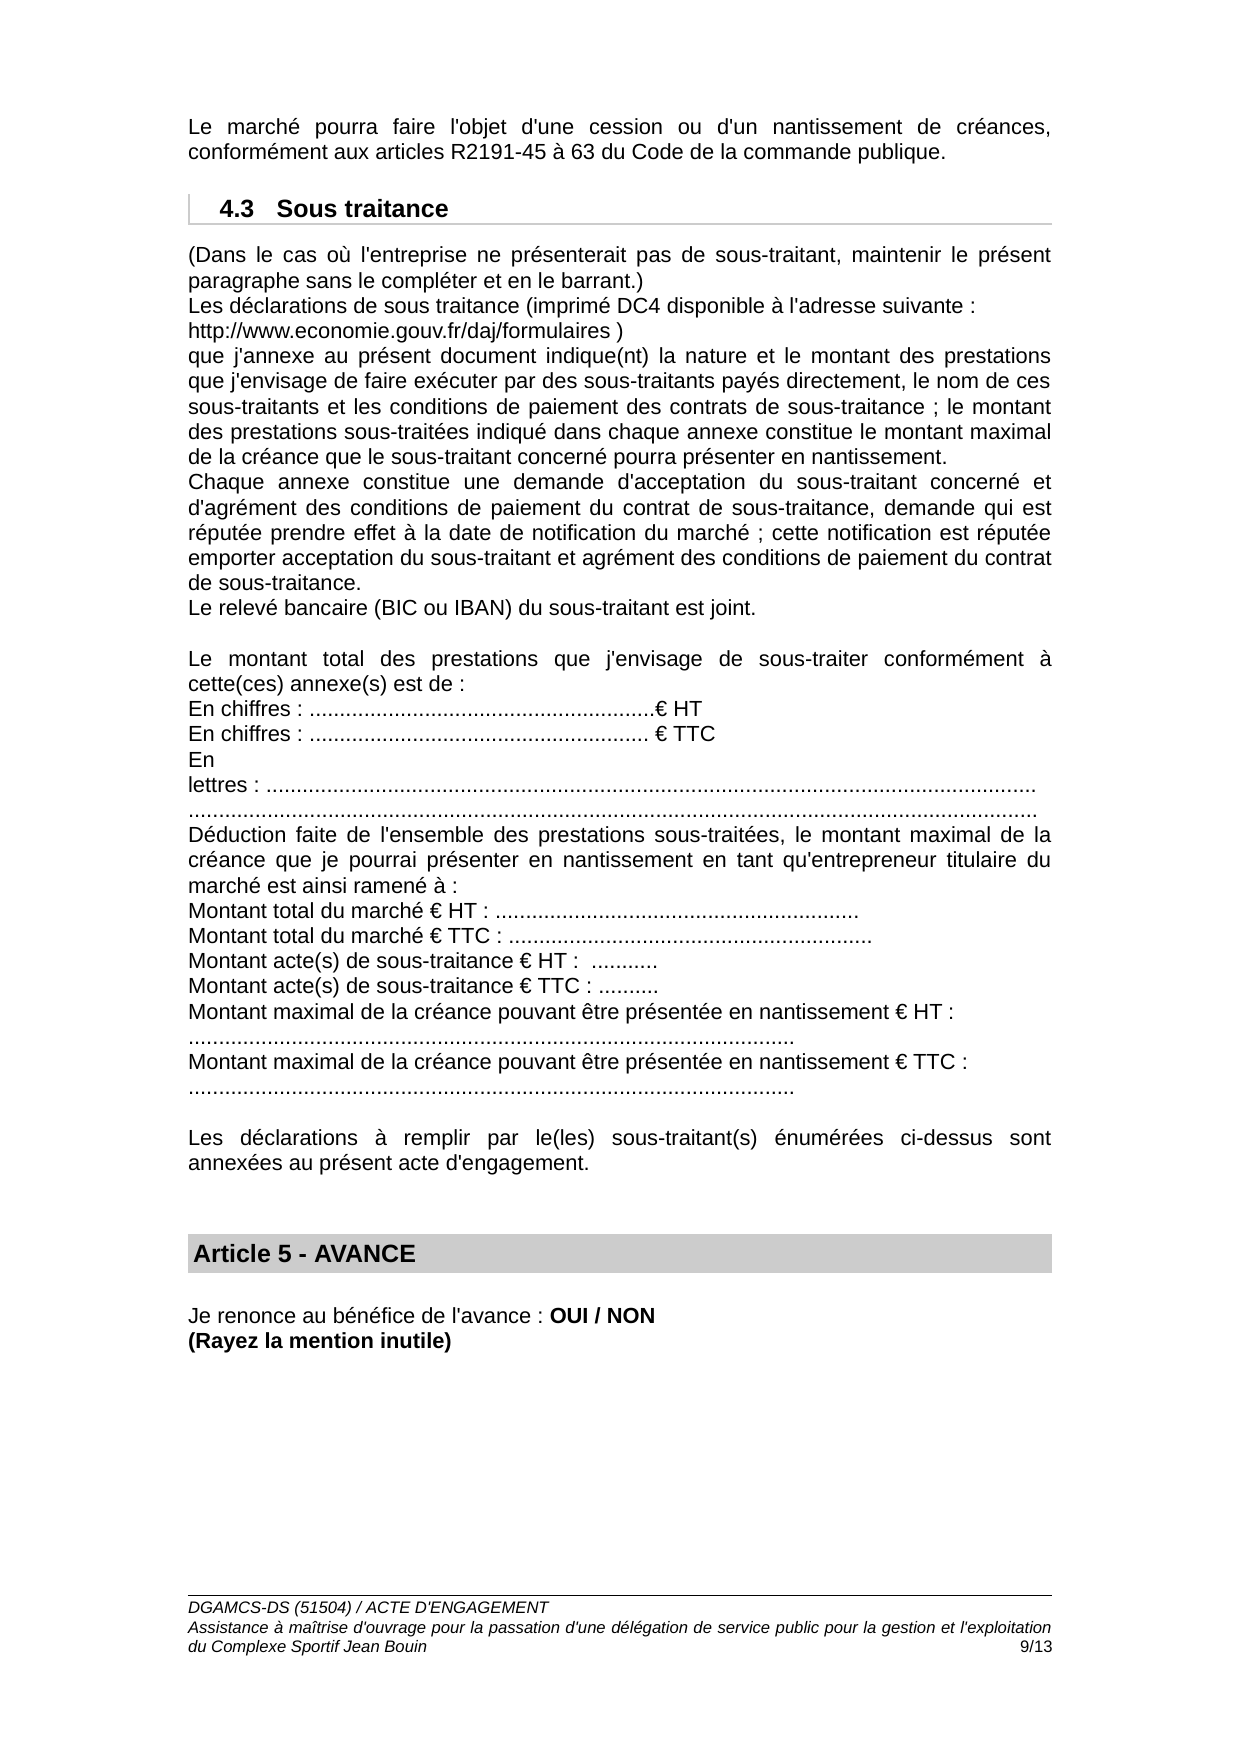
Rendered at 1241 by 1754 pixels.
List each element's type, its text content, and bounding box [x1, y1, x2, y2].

text Montant acte(s) de sous-traitance € HT : ........... [188, 948, 1052, 973]
text (Dans le cas où l'entreprise ne présenterait pas de sous-traitant, maintenir le présent paragraphe sans le compléter et en le barrant.) [188, 242, 1052, 293]
subtitle Sous traitance [190, 194, 1052, 223]
text Les déclarations de sous traitance (imprimé DC4 disponible à l'adresse suivante : [188, 293, 1052, 318]
text .................................................................................................... [188, 1024, 1052, 1049]
text Les déclarations à remplir par le(les) sous-traitant(s) énumérées ci-dessus sont annexées au présent acte d'engagement. [188, 1125, 1052, 1175]
text Chaque annexe constitue une demande d'acceptation du sous-traitant concerné et d'agrément des conditions de paiement du contrat de sous-traitance, demande qui est réputée prendre effet à la date de notification du marché ; cette notification est réputée emporter acceptation du sous-traitant et agrément des conditions de paiement du contrat de sous-traitance. [188, 469, 1052, 595]
text En chiffres : ........................................................ € TTC [188, 721, 1052, 747]
text .................................................................................................... [188, 1074, 1052, 1099]
subtitle AVANCE [190, 1236, 1050, 1271]
text Montant total du marché € TTC : ............................................................ [188, 923, 1052, 948]
text Je renonce au bénéfice de l'avance : OUI / NON [188, 1303, 1052, 1328]
text Déduction faite de l'ensemble des prestations sous-traitées, le montant maximal de la créance que je pourrai présenter en nantissement en tant qu'entrepreneur titulaire du marché est ainsi ramené à : [188, 822, 1052, 898]
text Montant maximal de la créance pouvant être présentée en nantissement € HT : [188, 999, 1052, 1024]
text Le marché pourra faire l'objet d'une cession ou d'un nantissement de créances, conformément aux articles R2191-45 à 63 du Code de la commande publique. [188, 114, 1052, 164]
text Montant total du marché € HT : ............................................................ [188, 898, 1052, 923]
text En lettres : ............................................................................................................................... [188, 747, 1052, 797]
text Le relevé bancaire (BIC ou IBAN) du sous-traitant est joint. [188, 595, 1052, 621]
text que j'annexe au présent document indique(nt) la nature et le montant des prestations que j'envisage de faire exécuter par des sous-traitants payés directement, le nom de ces sous-traitants et les conditions de paiement des contrats de sous-traitance ; le montant des prestations sous-traitées indiqué dans chaque annexe constitue le montant maximal de la créance que le sous-traitant concerné pourra présenter en nantissement. [188, 343, 1052, 469]
text Montant maximal de la créance pouvant être présentée en nantissement € TTC : [188, 1049, 1052, 1074]
text Montant acte(s) de sous-traitance € TTC : .......... [188, 973, 1052, 999]
text Le montant total des prestations que j'envisage de sous-traiter conformément à cette(ces) annexe(s) est de : [188, 646, 1052, 696]
text ............................................................................................................................................ [188, 797, 1052, 822]
text En chiffres : .........................................................€ HT [188, 696, 1052, 721]
text http://www.economie.gouv.fr/daj/formulaires ) [188, 318, 1052, 343]
text (Rayez la mention inutile) [188, 1328, 1052, 1353]
